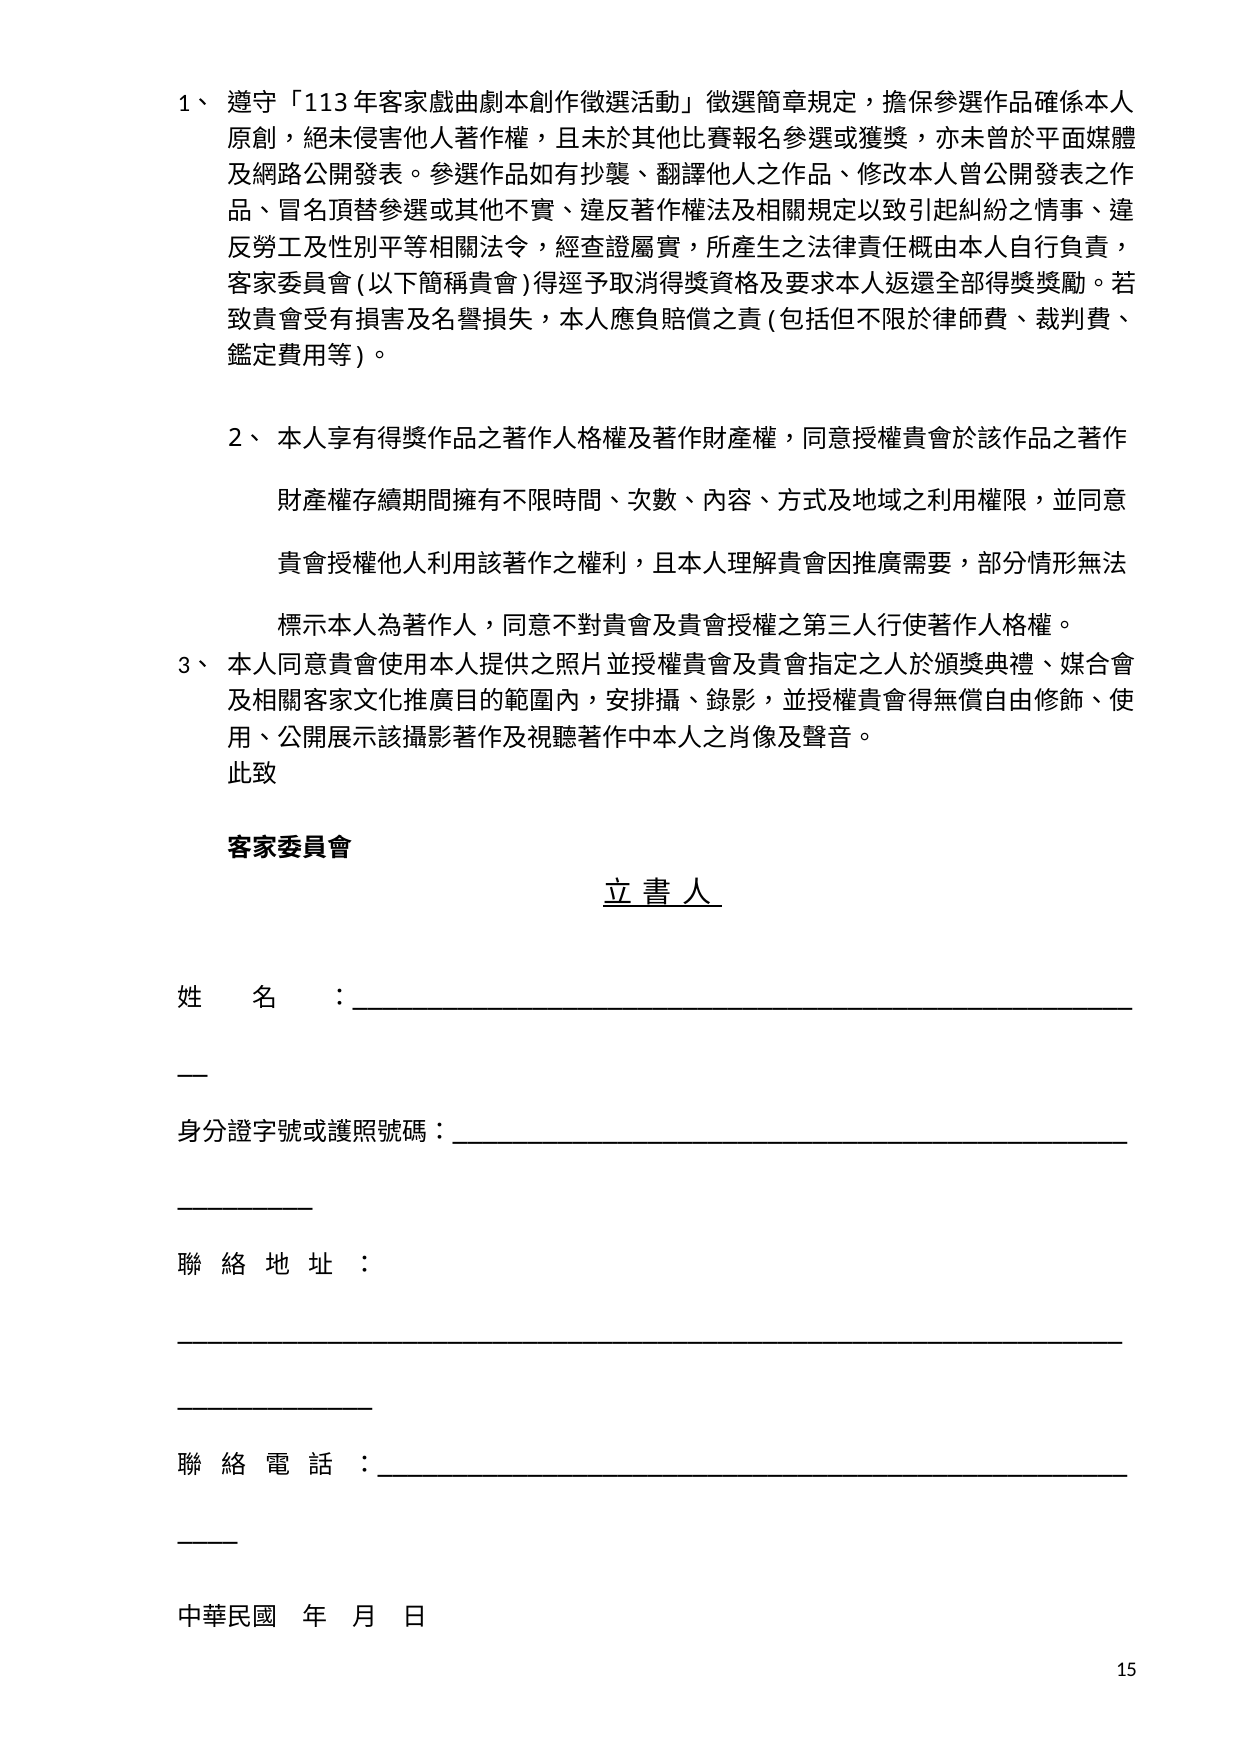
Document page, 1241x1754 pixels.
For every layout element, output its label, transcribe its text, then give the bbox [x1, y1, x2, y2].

text ____________________________________________________________________________ [177, 1287, 1137, 1420]
text 中華民國 年 月 日 [177, 1572, 1137, 1639]
text 客家委員會 [227, 827, 1137, 863]
text 聯絡地址： [177, 1220, 1137, 1287]
text 身分證字號或護照號碼：______________________________________________________ [177, 1087, 1137, 1220]
list 遵守「113年客家戲曲劇本創作徵選活動」徵選簡章規定，擔保參選作品確係本人原創，絕未侵害他人著作權，且未於其他比賽報名參選或獲獎，亦未曾於平面媒體及網路公開發表。參選作品如有抄襲、翻譯他人之作品、修改本人曾公開發表之作品、冒名頂替參選或其他不實、違反著作權法及相關規定以致引起糾紛之情事、違反勞工及性別平等相關法令，經查證屬實，所產生之法律責任概由本人自行負責，客家委員會(以下簡稱貴會)得逕予取消得獎資格及要求本人返還全部得獎獎勵。若致貴會受有損害及名譽損失，本人應負賠償之責(包括但不限於律師費、裁判費、鑑定費用等)。 [177, 82, 1137, 372]
text 立書人 [177, 869, 1137, 911]
text 聯絡電話：______________________________________________________ [177, 1420, 1137, 1553]
text 此致 [227, 753, 1137, 789]
list 本人同意貴會使用本人提供之照片並授權貴會及貴會指定之人於頒獎典禮、媒合會及相關客家文化推廣目的範圍內，安排攝、錄影，並授權貴會得無償自由修飾、使用、公開展示該攝影著作及視聽著作中本人之肖像及聲音。 [177, 644, 1137, 753]
list 本人享有得獎作品之著作人格權及著作財產權，同意授權貴會於該作品之著作財產權存續期間擁有不限時間、次數、內容、方式及地域之利用權限，並同意貴會授權他人利用該著作之權利，且本人理解貴會因推廣需要，部分情形無法標示本人為著作人，同意不對貴會及貴會授權之第三人行使著作人格權。 [227, 394, 1137, 644]
text 姓名：______________________________________________________ [177, 953, 1137, 1087]
